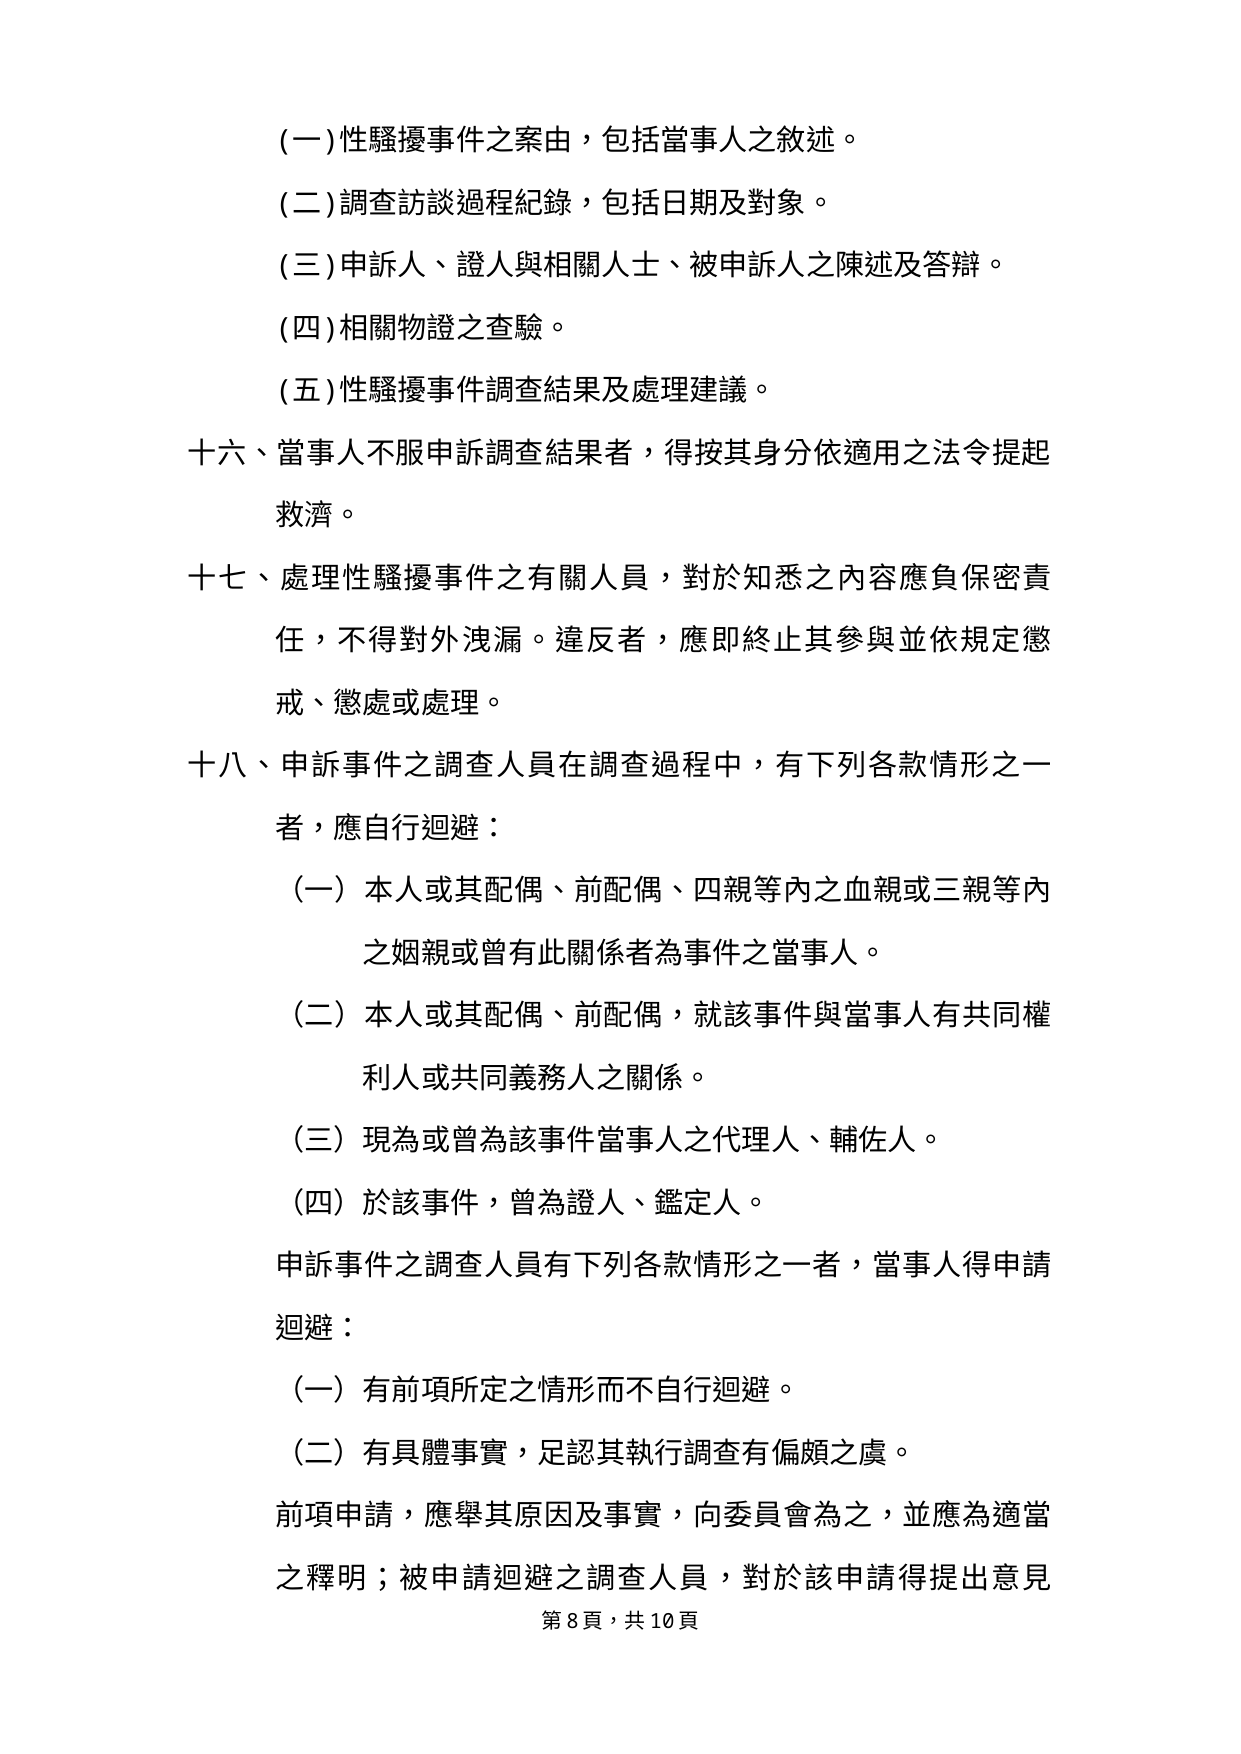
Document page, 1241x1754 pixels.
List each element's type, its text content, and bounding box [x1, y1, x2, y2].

text 十六、當事人不服申訴調查結果者，得按其身分依適用之法令提起救濟。 [187, 409, 1053, 534]
text 十七、處理性騷擾事件之有關人員，對於知悉之內容應負保密責任，不得對外洩漏。違反者，應即終止其參與並依規定懲戒、懲處或處理。 [187, 534, 1053, 721]
text (四)相關物證之查驗。 [275, 284, 1053, 346]
text （四）於該事件，曾為證人、鑑定人。 [275, 1159, 1053, 1221]
text （一）有前項所定之情形而不自行迴避。 [275, 1346, 1053, 1409]
text （一）本人或其配偶、前配偶、四親等內之血親或三親等內之姻親或曾有此關係者為事件之當事人。 [275, 846, 1053, 971]
text (二)調查訪談過程紀錄，包括日期及對象。 [275, 159, 1053, 221]
text 前項申請，應舉其原因及事實，向委員會為之，並應為適當之釋明；被申請迴避之調查人員，對於該申請得提出意見 [275, 1471, 1053, 1596]
text (三)申訴人、證人與相關人士、被申訴人之陳述及答辯。 [275, 221, 1053, 284]
text （二）本人或其配偶、前配偶，就該事件與當事人有共同權利人或共同義務人之關係。 [275, 971, 1053, 1096]
text 申訴事件之調查人員有下列各款情形之一者，當事人得申請迴避： [275, 1221, 1053, 1346]
text 十八、申訴事件之調查人員在調查過程中，有下列各款情形之一者，應自行迴避： [187, 721, 1053, 846]
text （三）現為或曾為該事件當事人之代理人、輔佐人。 [275, 1096, 1053, 1159]
text (五)性騷擾事件調查結果及處理建議。 [275, 346, 1053, 409]
text （二）有具體事實，足認其執行調查有偏頗之虞。 [275, 1409, 1053, 1471]
text (一)性騷擾事件之案由，包括當事人之敘述。 [275, 96, 1053, 159]
